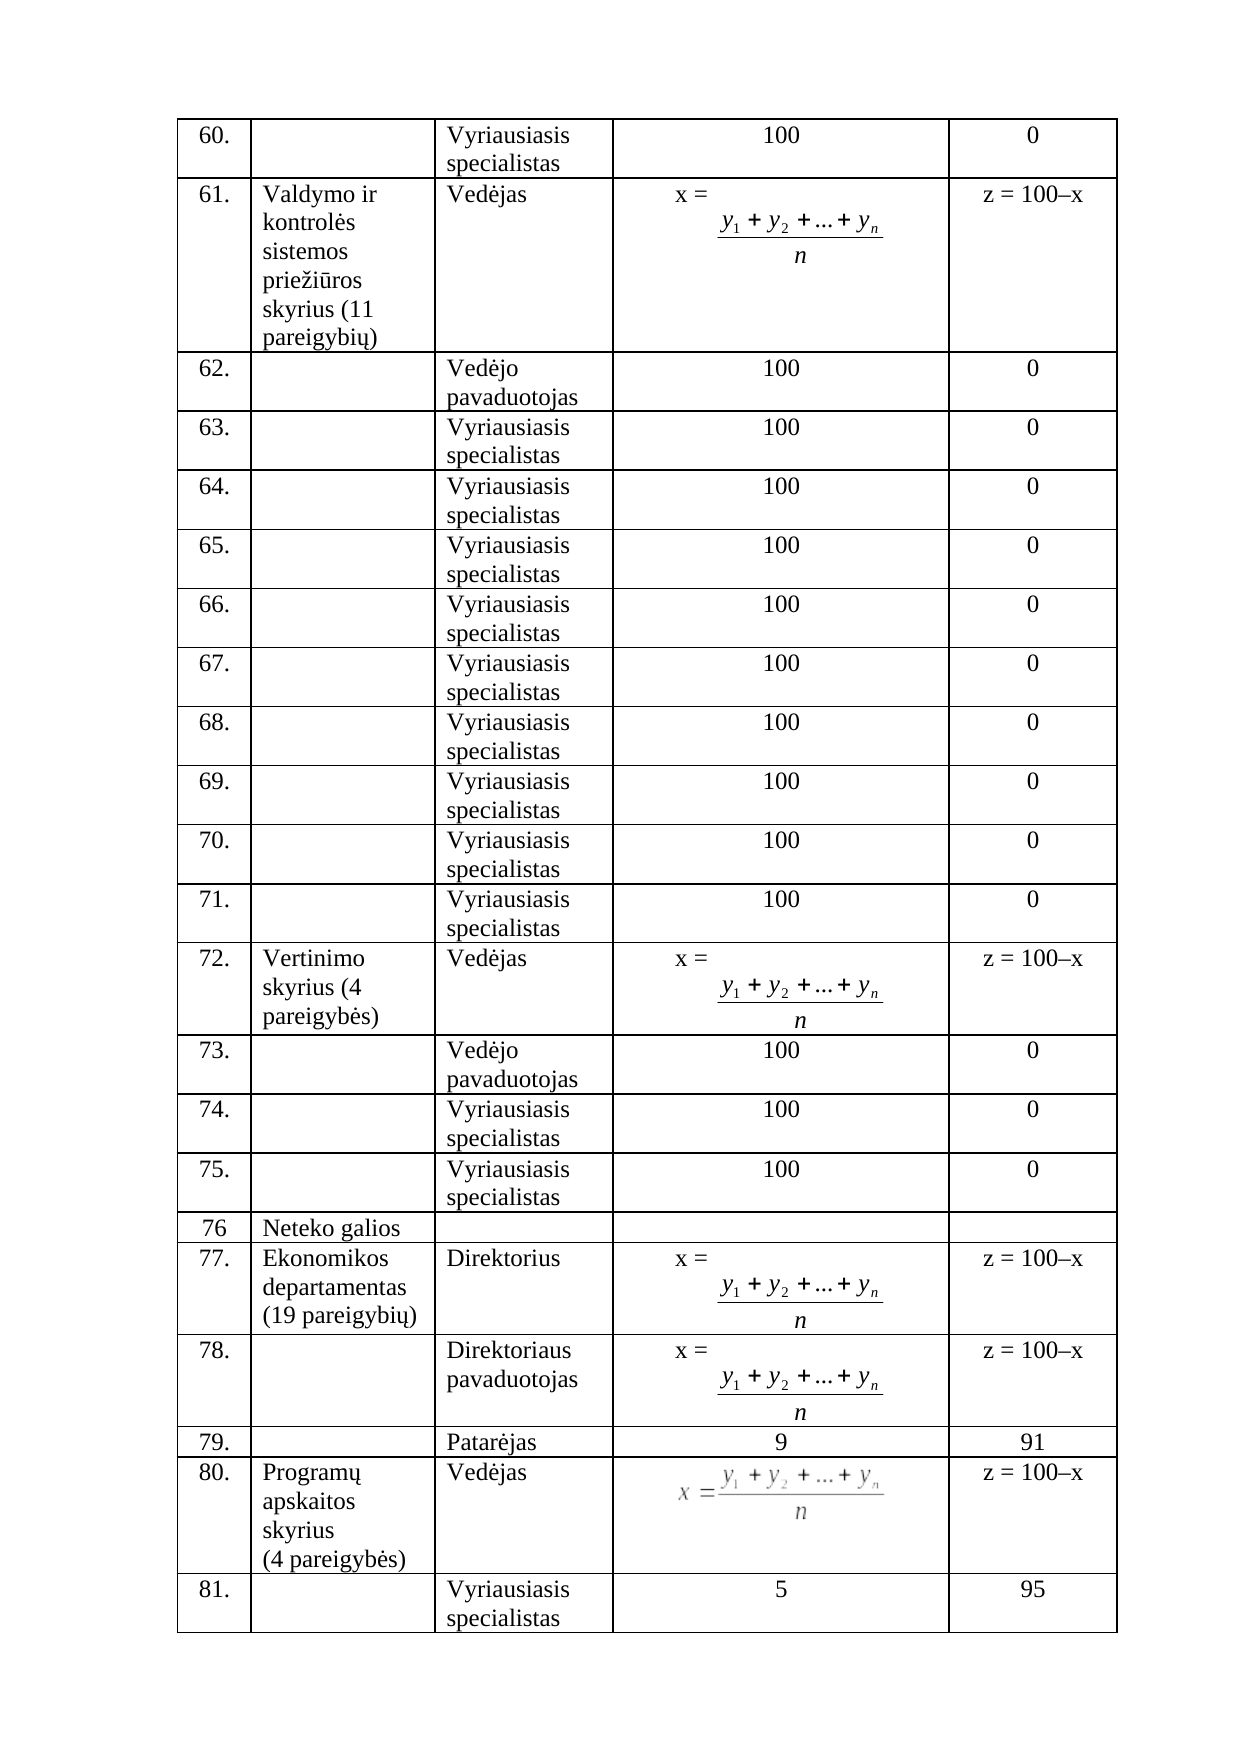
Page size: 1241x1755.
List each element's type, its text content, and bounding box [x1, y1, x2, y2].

table_cell [436, 1213, 612, 1241]
table_cell 100 [614, 1036, 948, 1093]
table_cell Vyriausiasis specialistas [436, 885, 612, 942]
table_cell Vedėjas [436, 943, 612, 1034]
table_cell 0 [950, 353, 1116, 410]
table_cell Vyriausiasis specialistas [436, 707, 612, 765]
table_cell 100 [614, 589, 948, 647]
table_cell 60. [178, 120, 250, 177]
table_cell z = 100–x [950, 179, 1116, 351]
table_cell [1118, 177, 1122, 351]
table_cell 100 [614, 412, 948, 469]
table_cell [252, 1154, 434, 1211]
table_cell Vedėjo pavaduotojas [436, 353, 612, 410]
table_cell 78. [178, 1335, 250, 1426]
table_cell 64. [178, 471, 250, 528]
table_cell 100 [614, 1154, 948, 1211]
table_cell 62. [178, 353, 250, 410]
table_cell z = 100–x [950, 1335, 1116, 1426]
table_cell Vyriausiasis specialistas [436, 120, 612, 177]
table_cell 0 [950, 766, 1116, 824]
table_cell 79. [178, 1427, 250, 1456]
table_cell [252, 1427, 434, 1456]
table_cell 100 [614, 471, 948, 528]
table_cell Ekonomikos departamentas (19 pareigybių) [252, 1243, 434, 1333]
table_cell z = 100–x [950, 1243, 1116, 1333]
table_cell [1118, 351, 1122, 410]
table_cell Vyriausiasis specialistas [436, 471, 612, 528]
table_cell 70. [178, 825, 250, 883]
table_cell Vedėjas [436, 179, 612, 351]
table_cell 91 [950, 1427, 1116, 1456]
table_cell 100 [614, 530, 948, 587]
table_cell 0 [950, 825, 1116, 883]
table_cell 0 [950, 1095, 1116, 1152]
table_cell 95 [950, 1574, 1116, 1632]
table_cell [1118, 588, 1122, 647]
table_cell [252, 589, 434, 647]
table_cell [1118, 824, 1122, 883]
table_cell Direktorius [436, 1243, 612, 1333]
table_cell [252, 707, 434, 765]
table_cell Vedėjas [436, 1458, 612, 1572]
table_cell 66. [178, 589, 250, 647]
table_cell [252, 353, 434, 410]
table_cell Vyriausiasis specialistas [436, 412, 612, 469]
table_cell 67. [178, 648, 250, 706]
table_cell [1118, 942, 1122, 1034]
table_cell 0 [950, 885, 1116, 942]
table_cell 0 [950, 412, 1116, 469]
table_cell z = 100–x [950, 1458, 1116, 1572]
table_cell [1118, 1152, 1122, 1211]
table_cell [1118, 706, 1122, 765]
table_cell [252, 1036, 434, 1093]
table_cell x = (y(1)+y(2)+...+y(n))/n [614, 1243, 948, 1333]
table_cell [1118, 1211, 1122, 1241]
table_cell 100 [614, 120, 948, 177]
table_cell 100 [614, 825, 948, 883]
table_cell 61. [178, 179, 250, 351]
table_cell [614, 1213, 948, 1241]
table_cell [1118, 1426, 1122, 1456]
table_cell [1118, 1334, 1122, 1426]
table_cell 9 [614, 1427, 948, 1456]
table_cell Vyriausiasis specialistas [436, 530, 612, 587]
table_cell 0 [950, 707, 1116, 765]
table_cell 0 [950, 530, 1116, 587]
table_cell [252, 885, 434, 942]
table_cell 100 [614, 707, 948, 765]
table_cell 100 [614, 353, 948, 410]
table_cell 65. [178, 530, 250, 587]
table_cell 0 [950, 1036, 1116, 1093]
table_cell Vyriausiasis specialistas [436, 766, 612, 824]
table_cell 73. [178, 1036, 250, 1093]
table_cell [1118, 765, 1122, 824]
table_cell 69. [178, 766, 250, 824]
table_cell [252, 471, 434, 528]
table_cell [1118, 1241, 1122, 1333]
table_cell Programų apskaitos skyrius (4 pareigybės) [252, 1458, 434, 1572]
table_cell 75. [178, 1154, 250, 1211]
table_cell [252, 1095, 434, 1152]
table_cell [1118, 529, 1122, 587]
table_cell [252, 1574, 434, 1632]
table_cell Vyriausiasis specialistas [436, 648, 612, 706]
table_cell [1118, 1034, 1122, 1093]
table_cell [1118, 118, 1122, 177]
table_cell [1118, 469, 1122, 528]
table_cell 77. [178, 1243, 250, 1333]
table_cell 71. [178, 885, 250, 942]
table_cell Direktoriaus pavaduotojas [436, 1335, 612, 1426]
table_cell Patarėjas [436, 1427, 612, 1456]
table_cell 76 [178, 1213, 250, 1241]
table_cell 0 [950, 589, 1116, 647]
table_cell Vyriausiasis specialistas [436, 1154, 612, 1211]
table_cell x = (y(1)+y(2)+...+y(n))/n [614, 1335, 948, 1426]
table_cell 0 [950, 471, 1116, 528]
table_cell Neteko galios [252, 1213, 434, 1241]
table_cell Valdymo ir kontrolės sistemos priežiūros skyrius (11 pareigybių) [252, 179, 434, 351]
table_cell [252, 825, 434, 883]
table_cell 100 [614, 1095, 948, 1152]
table_cell x = (y(1)+y(2)+...+y(n))/n [614, 179, 948, 351]
table_cell 0 [950, 120, 1116, 177]
table_cell Vyriausiasis specialistas [436, 1095, 612, 1152]
table_cell [950, 1213, 1116, 1241]
table_cell 72. [178, 943, 250, 1034]
table_cell [1118, 647, 1122, 706]
table_cell 74. [178, 1095, 250, 1152]
table_cell 100 [614, 648, 948, 706]
table_cell 100 [614, 885, 948, 942]
table_cell [1118, 1093, 1122, 1152]
table_cell [252, 1335, 434, 1426]
table_cell 0 [950, 648, 1116, 706]
table_cell [252, 530, 434, 587]
table_cell [252, 412, 434, 469]
table_cell Vyriausiasis specialistas [436, 825, 612, 883]
table_cell Vyriausiasis specialistas [436, 1574, 612, 1632]
table_cell z = 100–x [950, 943, 1116, 1034]
table_cell Vertinimo skyrius (4 pareigybės) [252, 943, 434, 1034]
table_cell [1118, 1456, 1122, 1572]
table_cell [252, 120, 434, 177]
table_cell [1118, 883, 1122, 942]
table_cell 81. [178, 1574, 250, 1632]
table_cell Vedėjo pavaduotojas [436, 1036, 612, 1093]
table_cell 63. [178, 412, 250, 469]
table_cell 100 [614, 766, 948, 824]
table_cell [252, 766, 434, 824]
table_cell Vyriausiasis specialistas [436, 589, 612, 647]
table_cell [1118, 410, 1122, 469]
table_cell [252, 648, 434, 706]
table_cell 5 [614, 1574, 948, 1632]
table_cell x = (y1+y2+...+yn)/n [614, 1458, 948, 1572]
table_cell 68. [178, 707, 250, 765]
table_cell 0 [950, 1154, 1116, 1211]
table_cell x = (y(1)+y(2)+)...+y(n))/n [614, 943, 948, 1034]
table_cell [1118, 1573, 1122, 1632]
table_cell 80. [178, 1458, 250, 1572]
